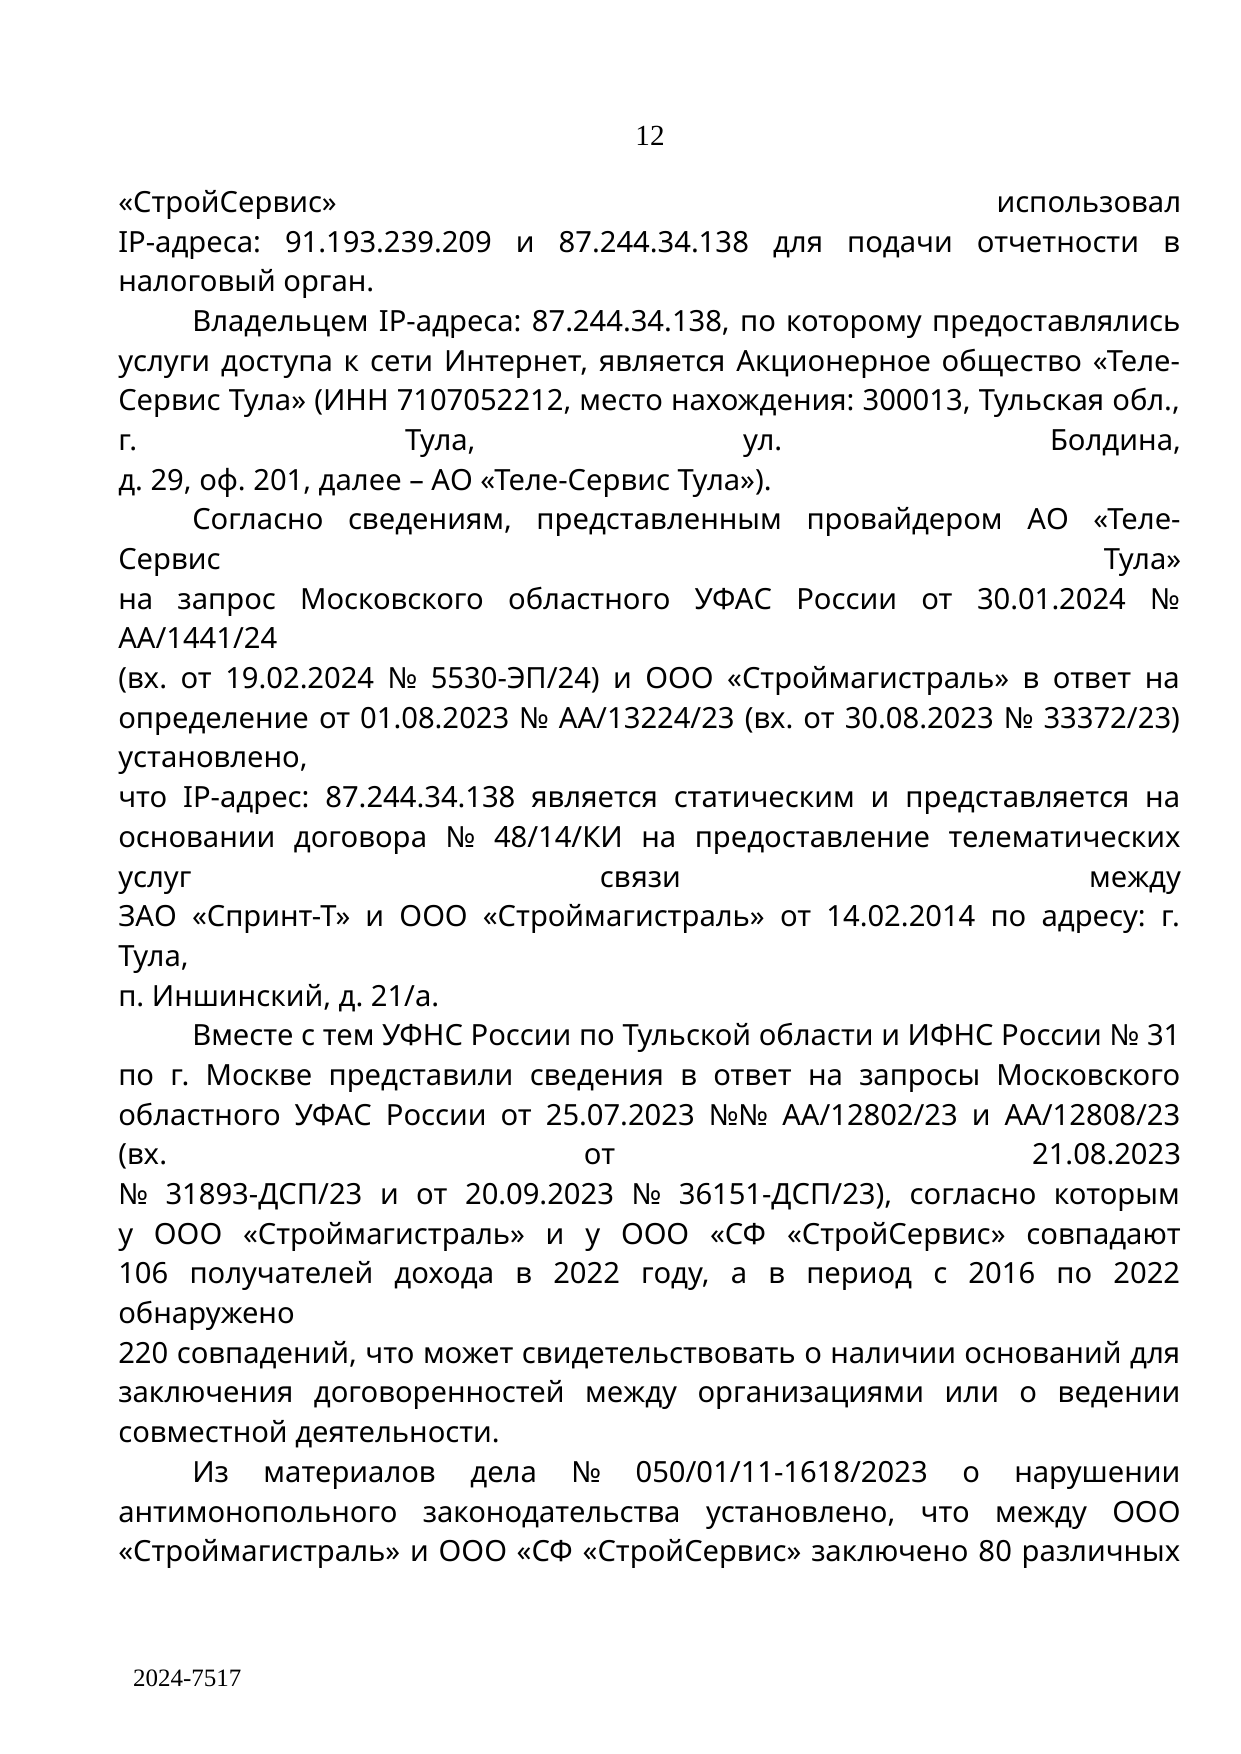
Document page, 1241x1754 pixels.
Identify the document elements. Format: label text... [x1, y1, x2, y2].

text Согласно сведениям, представленным провайдером АО «Теле-Сервис Тула» на запрос Московского областного УФАС России от 30.01.2024 № АА/1441/24 (вх. от 19.02.2024 № 5530-ЭП/24) и ООО «Строймагистраль» в ответ на определение от 01.08.2023 № АА/13224/23 (вх. от 30.08.2023 № 33372/23) установлено, что IP-адрес: 87.244.34.138 является статическим и представляется на основании договора № 48/14/КИ на предоставление телематических услуг связи между ЗАО «Спринт-Т» и ООО «Строймагистраль» от 14.02.2014 по адресу: г. Тула, п. Иншинский, д. 21/а. [118, 499, 1181, 1014]
text «СтройСервис» использовал IP-адреса: 91.193.239.209 и 87.244.34.138 для подачи отчетности в налоговый орган. [118, 181, 1181, 300]
text Из материалов дела № 050/01/11-1618/2023 о нарушении антимонопольного законодательства установлено, что между ООО «Строймагистраль» и ООО «СФ «СтройСервис» заключено 80 различных [118, 1451, 1181, 1570]
text Вместе с тем УФНС России по Тульской области и ИФНС России № 31 по г. Москве представили сведения в ответ на запросы Московского областного УФАС России от 25.07.2023 №№ АА/12802/23 и АА/12808/23 (вх. от 21.08.2023 № 31893-ДСП/23 и от 20.09.2023 № 36151-ДСП/23), согласно которым у ООО «Строймагистраль» и у ООО «СФ «СтройСервис» совпадают 106 получателей дохода в 2022 году, а в период с 2016 по 2022 обнаружено 220 совпадений, что может свидетельствовать о наличии оснований для заключения договоренностей между организациями или о ведении совместной деятельности. [118, 1014, 1181, 1451]
text Владельцем IP-адреса: 87.244.34.138, по которому предоставлялись услуги доступа к сети Интернет, является Акционерное общество «Теле-Сервис Тула» (ИНН 7107052212, место нахождения: 300013, Тульская обл., г. Тула, ул. Болдина, д. 29, оф. 201, далее – АО «Теле-Сервис Тула»). [118, 300, 1181, 499]
